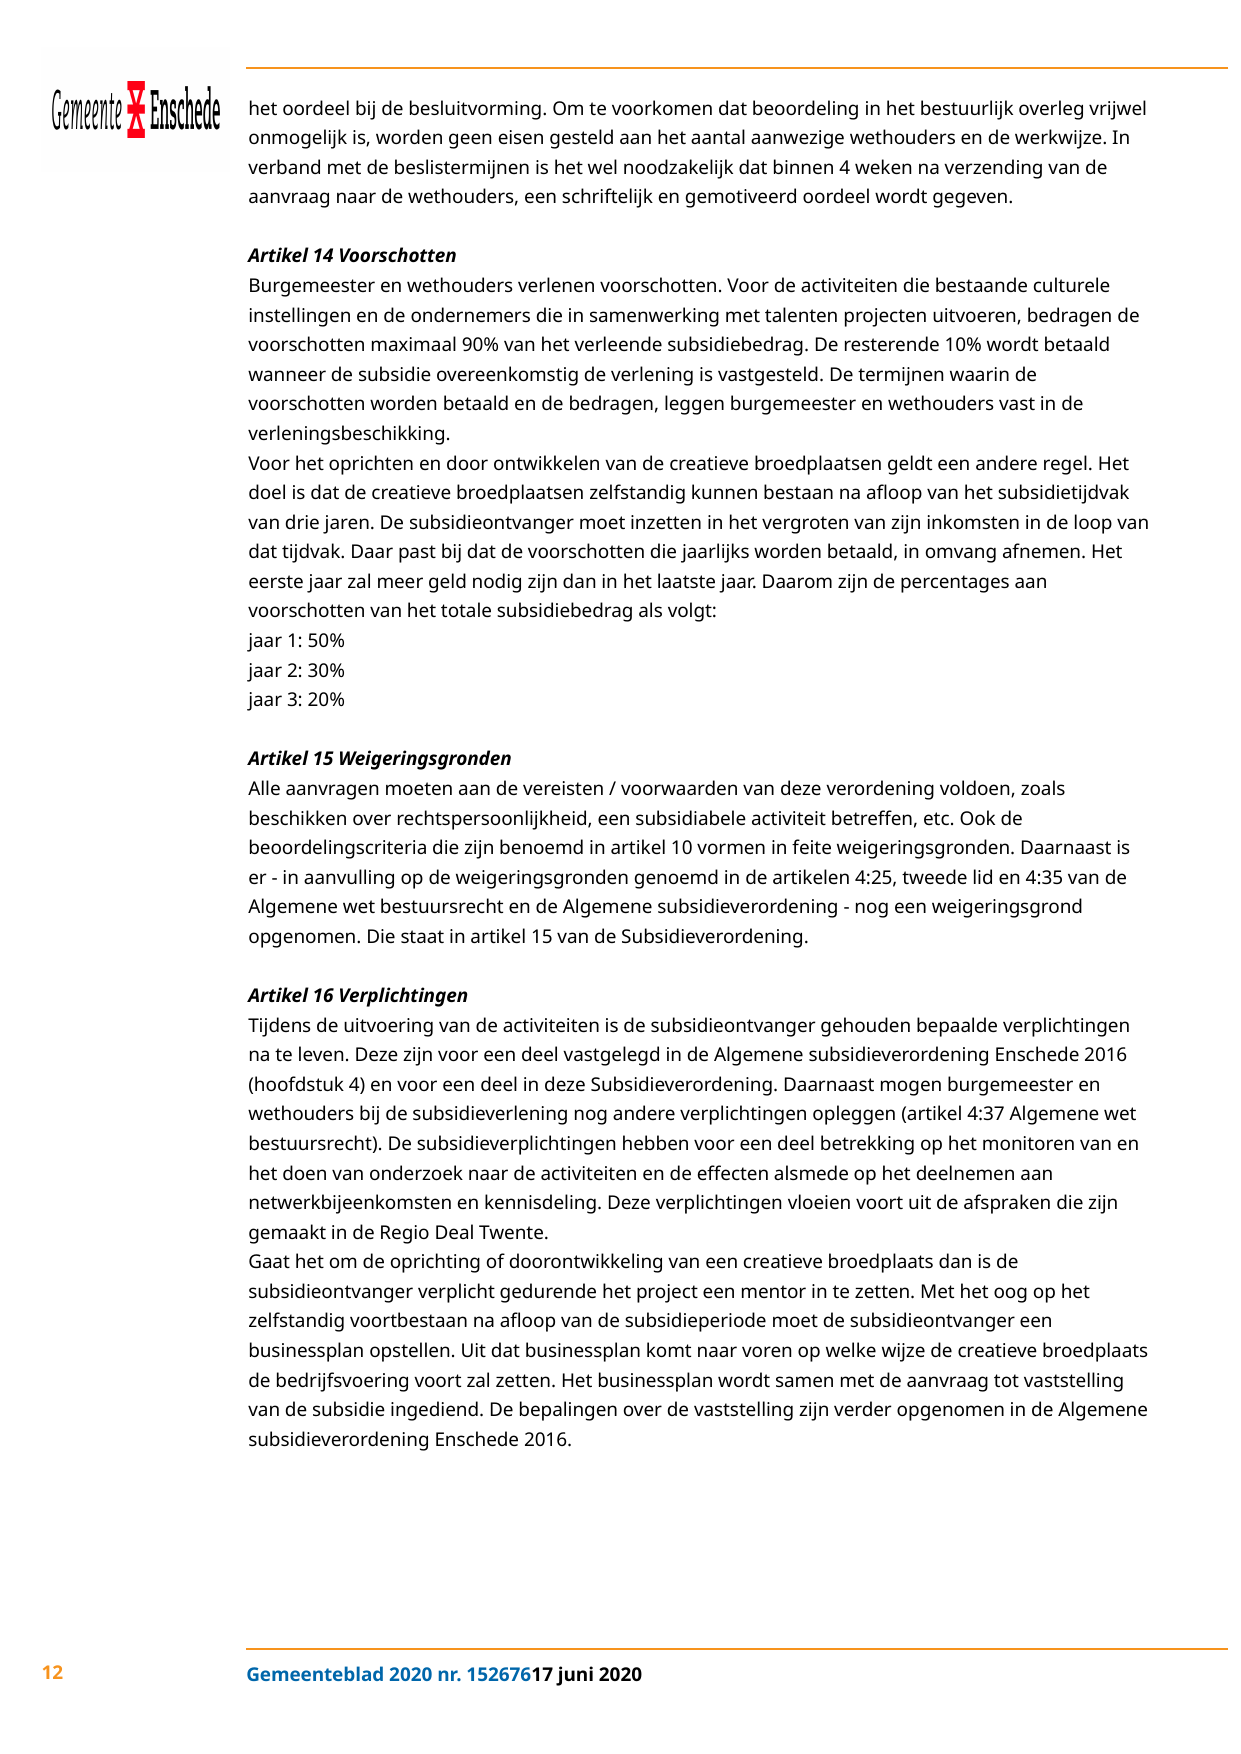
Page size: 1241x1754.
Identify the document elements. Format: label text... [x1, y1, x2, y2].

text jaar 1: 50% [248, 627, 1152, 653]
text Artikel 16 Verplichtingen [248, 982, 1152, 1008]
text Artikel 15 Weigeringsgronden [248, 746, 1152, 771]
text Artikel 14 Voorschotten [248, 243, 1152, 268]
text het oordeel bij de besluitvorming. Om te voorkomen dat beoordeling in het bestuurlijk overleg vrijwel onmogelijk is, worden geen eisen gesteld aan het aantal aanwezige wethouders en de werkwijze. In verband met de beslistermijnen is het wel noodzakelijk dat binnen 4 weken na verzending van de aanvraag naar de wethouders, een schriftelijk en gemotiveerd oordeel wordt gegeven. [248, 95, 1152, 209]
text Tijdens de uitvoering van de activiteiten is de subsidieontvanger gehouden bepaalde verplichtingen na te leven. Deze zijn voor een deel vastgelegd in de Algemene subsidieverordening Enschede 2016 (hoofdstuk 4) en voor een deel in deze Subsidieverordening. Daarnaast mogen burgemeester en wethouders bij de subsidieverlening nog andere verplichtingen opleggen (artikel 4:37 Algemene wet bestuursrecht). De subsidieverplichtingen hebben voor een deel betrekking op het monitoren van en het doen van onderzoek naar de activiteiten en de effecten alsmede op het deelnemen aan netwerkbijeenkomsten en kennisdeling. Deze verplichtingen vloeien voort uit de afspraken die zijn gemaakt in de Regio Deal Twente. [248, 1012, 1152, 1245]
text jaar 3: 20% [248, 686, 1152, 712]
text Voor het oprichten en door ontwikkelen van de creatieve broedplaatsen geldt een andere regel. Het doel is dat de creatieve broedplaatsen zelfstandig kunnen bestaan na afloop van het subsidietijdvak van drie jaren. De subsidieontvanger moet inzetten in het vergroten van zijn inkomsten in de loop van dat tijdvak. Daar past bij dat de voorschotten die jaarlijks worden betaald, in omvang afnemen. Het eerste jaar zal meer geld nodig zijn dan in het laatste jaar. Daarom zijn de percentages aan voorschotten van het totale subsidiebedrag als volgt: [248, 450, 1152, 623]
text Alle aanvragen moeten aan de vereisten / voorwaarden van deze verordening voldoen, zoals beschikken over rechtspersoonlijkheid, een subsidiabele activiteit betreffen, etc. Ook de beoordelingscriteria die zijn benoemd in artikel 10 vormen in feite weigeringsgronden. Daarnaast is er - in aanvulling op de weigeringsgronden genoemd in de artikelen 4:25, tweede lid en 4:35 van de Algemene wet bestuursrecht en de Algemene subsidieverordening - nog een weigeringsgrond opgenomen. Die staat in artikel 15 van de Subsidieverordening. [248, 775, 1152, 949]
text Burgemeester en wethouders verlenen voorschotten. Voor de activiteiten die bestaande culturele instellingen en de ondernemers die in samenwerking met talenten projecten uitvoeren, bedragen de voorschotten maximaal 90% van het verleende subsidiebedrag. De resterende 10% wordt betaald wanneer de subsidie overeenkomstig de verlening is vastgesteld. De termijnen waarin de voorschotten worden betaald en de bedragen, leggen burgemeester en wethouders vast in de verleningsbeschikking. [248, 272, 1152, 446]
picture [41, 47, 231, 172]
text jaar 2: 30% [248, 657, 1152, 683]
text Gaat het om de oprichting of doorontwikkeling van een creatieve broedplaats dan is de subsidieontvanger verplicht gedurende het project een mentor in te zetten. Met het oog op het zelfstandig voortbestaan na afloop van de subsidieperiode moet de subsidieontvanger een businessplan opstellen. Uit dat businessplan komt naar voren op welke wijze de creatieve broedplaats de bedrijfsvoering voort zal zetten. Het businessplan wordt samen met de aanvraag tot vaststelling van de subsidie ingediend. De bepalingen over de vaststelling zijn verder opgenomen in de Algemene subsidieverordening Enschede 2016. [248, 1248, 1152, 1452]
